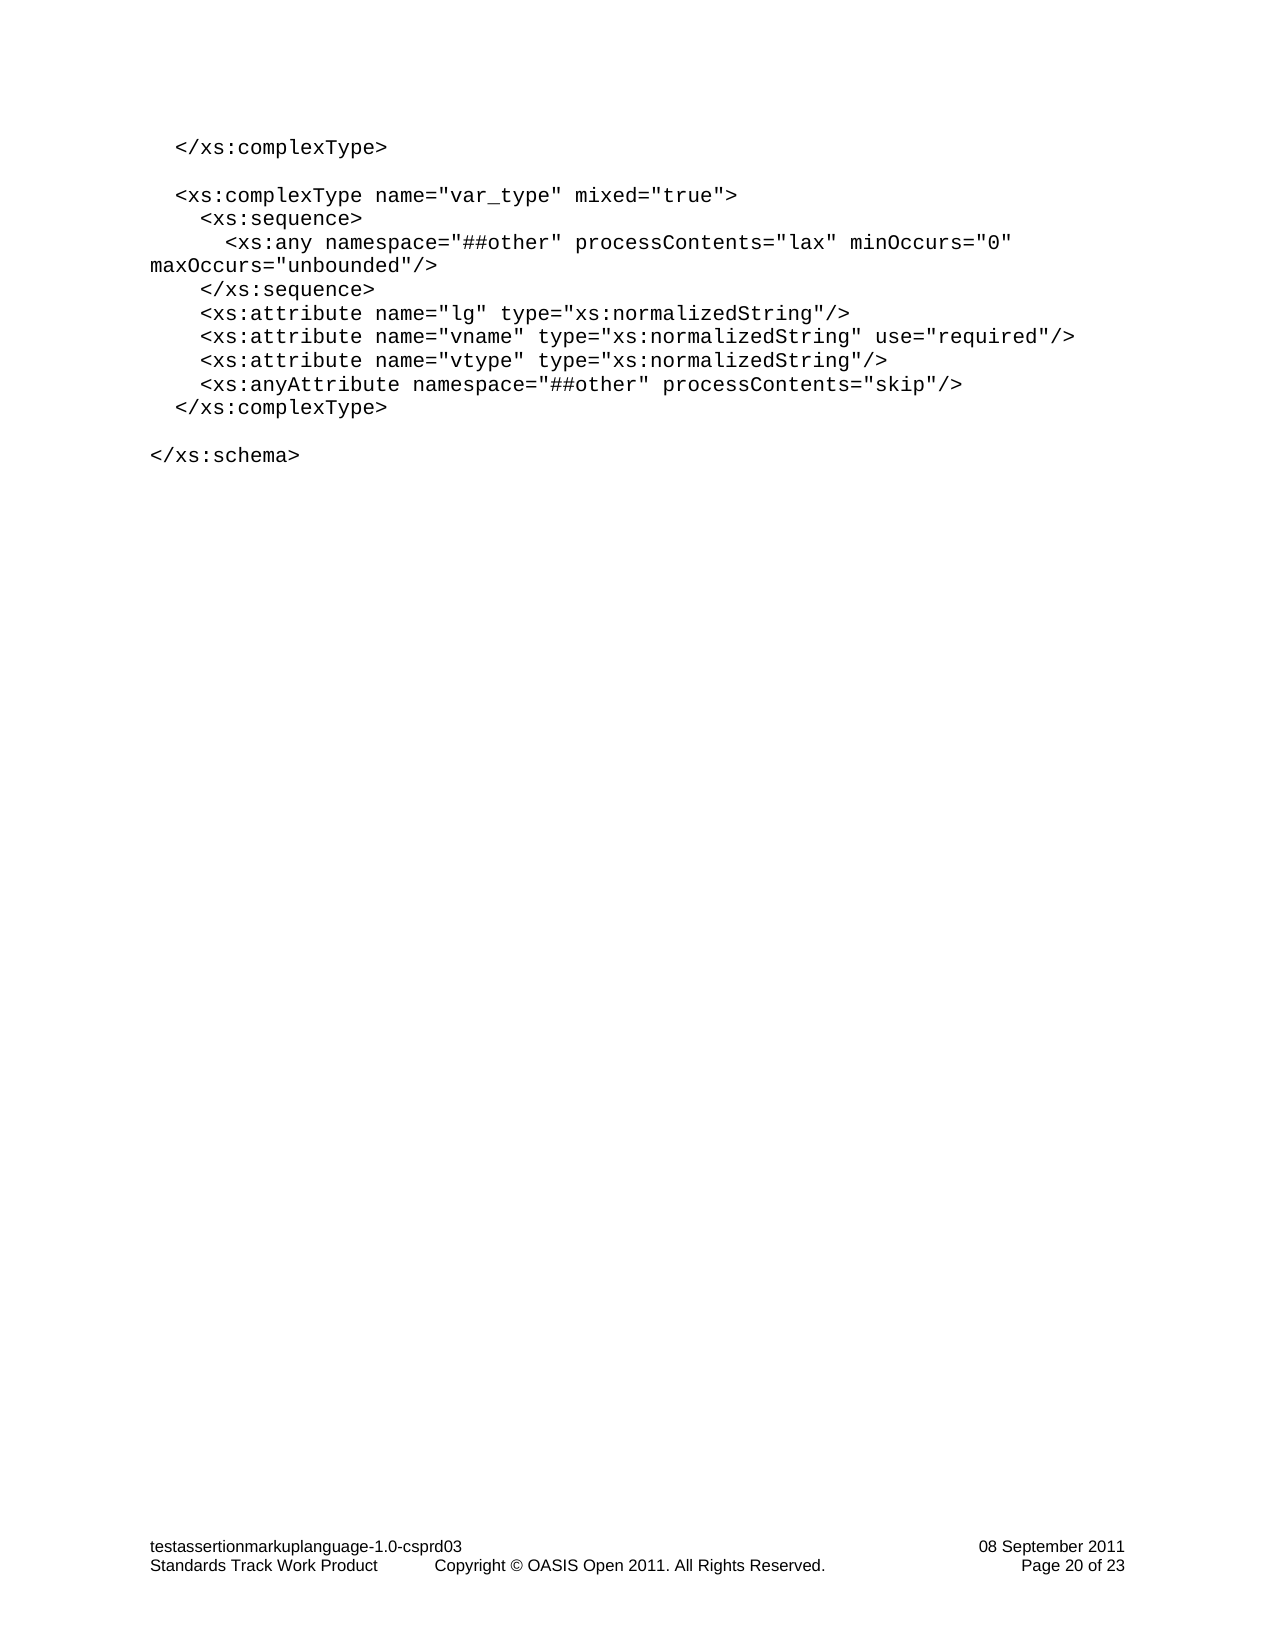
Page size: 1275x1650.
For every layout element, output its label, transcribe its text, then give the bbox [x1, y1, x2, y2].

text </xs:complexType> [150, 397, 1125, 421]
text <xs:attribute name="vname" type="xs:normalizedString" use="required"/> [150, 326, 1125, 350]
text </xs:schema> [150, 445, 1125, 468]
text </xs:sequence> [150, 279, 1125, 303]
text </xs:complexType> [150, 137, 1125, 161]
text <xs:attribute name="vtype" type="xs:normalizedString"/> [150, 350, 1125, 374]
text <xs:anyAttribute namespace="##other" processContents="skip"/> [150, 374, 1125, 397]
text <xs:any namespace="##other" processContents="lax" minOccurs="0" maxOccurs="unbounded"/> [150, 232, 1125, 279]
text <xs:sequence> [150, 208, 1125, 232]
text <xs:complexType name="var_type" mixed="true"> [150, 184, 1125, 208]
text <xs:attribute name="lg" type="xs:normalizedString"/> [150, 303, 1125, 326]
